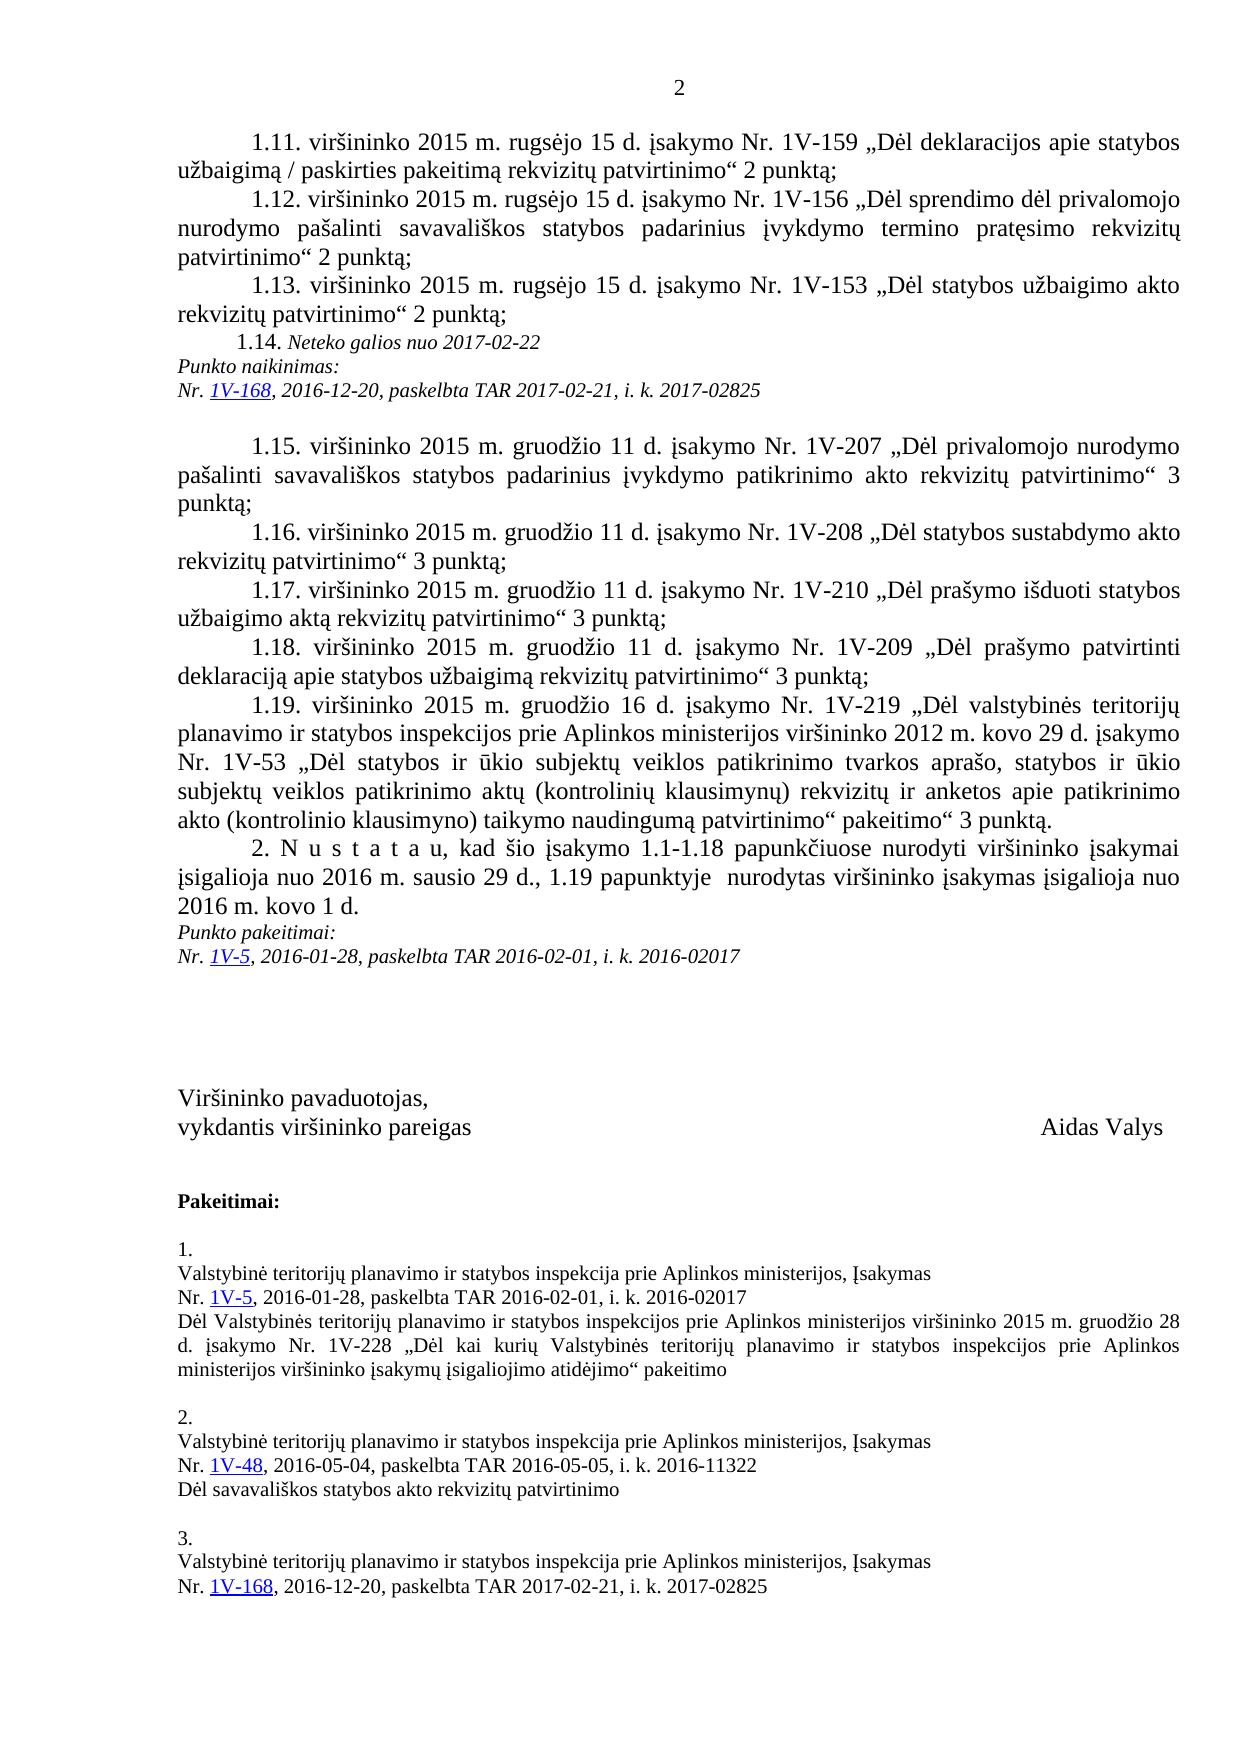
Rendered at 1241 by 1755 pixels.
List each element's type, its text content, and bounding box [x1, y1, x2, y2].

text Nr. 1V-48, 2016-05-04, paskelbta TAR 2016-05-05, i. k. 2016-11322 [177, 1453, 1181, 1477]
text 1.14. Neteko galios nuo 2017-02-22 [177, 328, 1181, 354]
text Nr. 1V-168, 2016-12-20, paskelbta TAR 2017-02-21, i. k. 2017-02825 [177, 1573, 1181, 1598]
text Viršininko pavaduotojas, [177, 1083, 1181, 1112]
text 2. [177, 1405, 1181, 1429]
text 1.15. viršininko 2015 m. gruodžio 11 d. įsakymo Nr. 1V-207 „Dėl privalomojo nurodymo pašalinti savavališkos statybos padarinius įvykdymo patikrinimo akto rekvizitų patvirtinimo“ 3 punktą; [177, 431, 1181, 517]
text Nr. 1V-5, 2016-01-28, paskelbta TAR 2016-02-01, i. k. 2016-02017 [177, 1285, 1181, 1309]
text Punkto pakeitimai: [177, 920, 1181, 944]
text Punkto naikinimas: [177, 354, 1181, 378]
text 1.13. viršininko 2015 m. rugsėjo 15 d. įsakymo Nr. 1V-153 „Dėl statybos užbaigimo akto rekvizitų patvirtinimo“ 2 punktą; [177, 270, 1181, 328]
text 1.17. viršininko 2015 m. gruodžio 11 d. įsakymo Nr. 1V-210 „Dėl prašymo išduoti statybos užbaigimo aktą rekvizitų patvirtinimo“ 3 punktą; [177, 575, 1181, 632]
text Nr. 1V-5, 2016-01-28, paskelbta TAR 2016-02-01, i. k. 2016-02017 [177, 944, 1181, 968]
text vykdantis viršininko pareigas Aidas Valys [177, 1112, 1181, 1140]
text 1.12. viršininko 2015 m. rugsėjo 15 d. įsakymo Nr. 1V-156 „Dėl sprendimo dėl privalomojo nurodymo pašalinti savavališkos statybos padarinius įvykdymo termino pratęsimo rekvizitų patvirtinimo“ 2 punktą; [177, 184, 1181, 270]
text Valstybinė teritorijų planavimo ir statybos inspekcija prie Aplinkos ministerijos, Įsakymas [177, 1261, 1181, 1285]
text Dėl Valstybinės teritorijų planavimo ir statybos inspekcijos prie Aplinkos ministerijos viršininko 2015 m. gruodžio 28 d. įsakymo Nr. 1V-228 „Dėl kai kurių Valstybinės teritorijų planavimo ir statybos inspekcijos prie Aplinkos ministerijos viršininko įsakymų įsigaliojimo atidėjimo“ pakeitimo [177, 1309, 1181, 1381]
text Nr. 1V-168, 2016-12-20, paskelbta TAR 2017-02-21, i. k. 2017-02825 [177, 378, 1181, 402]
text 1. [177, 1237, 1181, 1261]
text Valstybinė teritorijų planavimo ir statybos inspekcija prie Aplinkos ministerijos, Įsakymas [177, 1429, 1181, 1453]
text Dėl savavališkos statybos akto rekvizitų patvirtinimo [177, 1477, 1181, 1501]
text 1.18. viršininko 2015 m. gruodžio 11 d. įsakymo Nr. 1V-209 „Dėl prašymo patvirtinti deklaraciją apie statybos užbaigimą rekvizitų patvirtinimo“ 3 punktą; [177, 632, 1181, 690]
text 2. N u s t a t a u, kad šio įsakymo 1.1-1.18 papunkčiuose nurodyti viršininko įsakymai įsigalioja nuo 2016 m. sausio 29 d., 1.19 papunktyje nurodytas viršininko įsakymas įsigalioja nuo 2016 m. kovo 1 d. [177, 833, 1181, 920]
text Pakeitimai: [177, 1188, 1181, 1213]
text Valstybinė teritorijų planavimo ir statybos inspekcija prie Aplinkos ministerijos, Įsakymas [177, 1549, 1181, 1573]
text 1.11. viršininko 2015 m. rugsėjo 15 d. įsakymo Nr. 1V-159 „Dėl deklaracijos apie statybos užbaigimą / paskirties pakeitimą rekvizitų patvirtinimo“ 2 punktą; [177, 127, 1181, 184]
text 1.19. viršininko 2015 m. gruodžio 16 d. įsakymo Nr. 1V-219 „Dėl valstybinės teritorijų planavimo ir statybos inspekcijos prie Aplinkos ministerijos viršininko 2012 m. kovo 29 d. įsakymo Nr. 1V-53 „Dėl statybos ir ūkio subjektų veiklos patikrinimo tvarkos aprašo, statybos ir ūkio subjektų veiklos patikrinimo aktų (kontrolinių klausimynų) rekvizitų ir anketos apie patikrinimo akto (kontrolinio klausimyno) taikymo naudingumą patvirtinimo“ pakeitimo“ 3 punktą. [177, 690, 1181, 833]
text 3. [177, 1525, 1181, 1549]
text 1.16. viršininko 2015 m. gruodžio 11 d. įsakymo Nr. 1V-208 „Dėl statybos sustabdymo akto rekvizitų patvirtinimo“ 3 punktą; [177, 517, 1181, 575]
